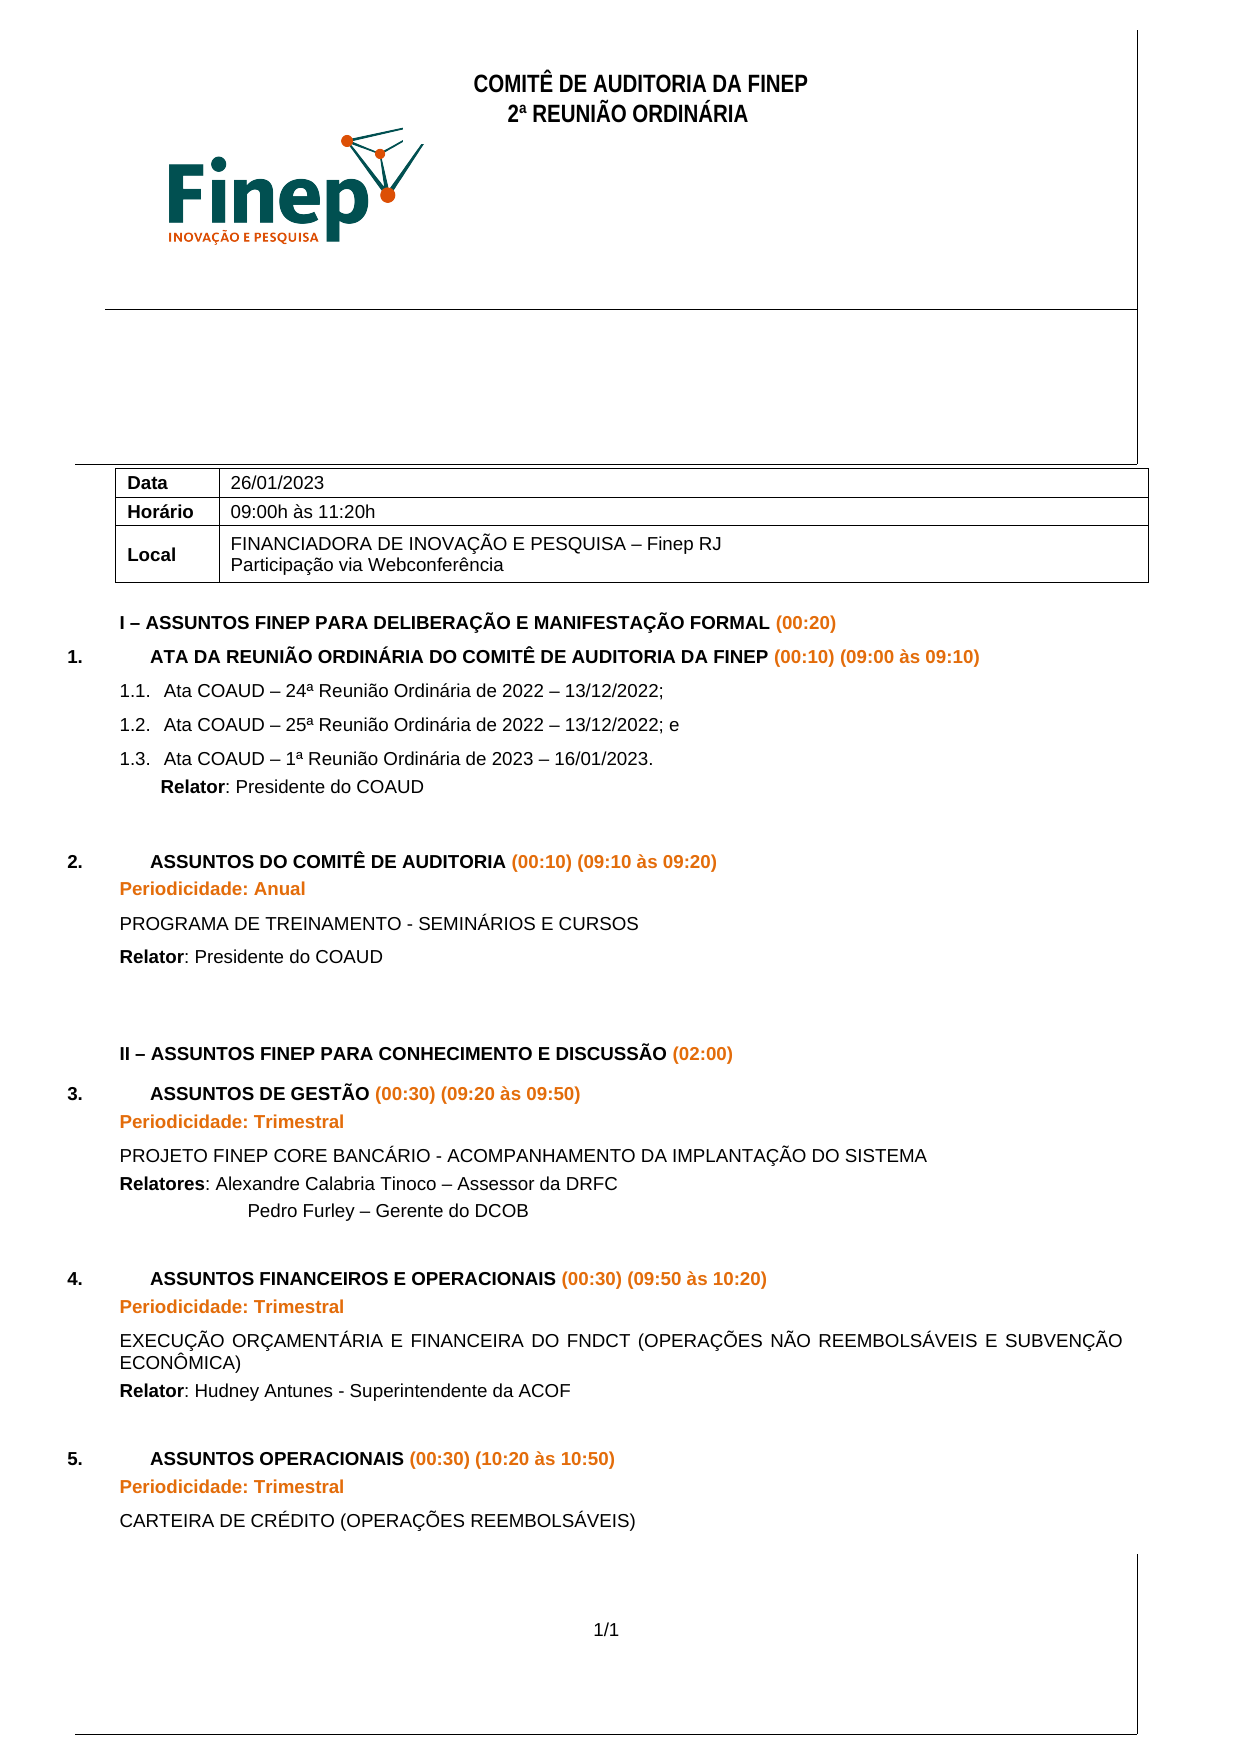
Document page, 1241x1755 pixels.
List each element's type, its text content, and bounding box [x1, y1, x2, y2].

list ASSUNTOS DO COMITÊ DE AUDITORIA (00:10) (09:10 às 09:20) [67, 850, 1123, 872]
text CARTEIRA DE CRÉDITO (OPERAÇÕES REEMBOLSÁVEIS) [119, 1509, 1123, 1531]
text PROJETO FINEP CORE BANCÁRIO - ACOMPANHAMENTO DA IMPLANTAÇÃO DO SISTEMA [119, 1144, 1123, 1166]
text PROGRAMA DE TREINAMENTO - SEMINÁRIOS E CURSOS [119, 912, 1123, 934]
text I – ASSUNTOS FINEP PARA DELIBERAÇÃO E MANIFESTAÇÃO FORMAL (00:20) [104, 612, 1123, 633]
text EXECUÇÃO ORÇAMENTÁRIA E FINANCEIRA DO FNDCT (OPERAÇÕES NÃO REEMBOLSÁVEIS E SUBVENÇÃO ECONÔMICA) [119, 1330, 1123, 1373]
list ATA DA REUNIÃO ORDINÁRIA DO COMITÊ DE AUDITORIA DA FINEP (00:10) (09:00 às 09:10) [67, 646, 1123, 668]
text Relatores: Alexandre Calabria Tinoco – Assessor da DRFC [104, 1172, 1123, 1194]
text Relator: Presidente do COAUD [119, 946, 1123, 968]
table_cell Horário [116, 498, 219, 525]
table_cell FINANCIADORA DE INOVAÇÃO E PESQUISA – Finep RJ Participação via Webconferência [220, 526, 1148, 582]
list Ata COAUD – 24ª Reunião Ordinária de 2022 – 13/12/2022; [119, 680, 1123, 702]
list Ata COAUD – 25ª Reunião Ordinária de 2022 – 13/12/2022; e [119, 714, 1123, 736]
table_cell 09:00h às 11:20h [220, 498, 1148, 525]
text Relator: Hudney Antunes - Superintendente da ACOF [104, 1379, 1123, 1401]
list Ata COAUD – 1ª Reunião Ordinária de 2023 – 16/01/2023. [119, 748, 1123, 770]
text Relator: Presidente do COAUD [75, 776, 1123, 798]
text Periodicidade: Trimestral [119, 1110, 1123, 1132]
list ASSUNTOS FINANCEIROS E OPERACIONAIS (00:30) (09:50 às 10:20) [67, 1268, 1123, 1290]
text Periodicidade: Anual [119, 878, 1123, 900]
list ASSUNTOS OPERACIONAIS (00:30) (10:20 às 10:50) [67, 1448, 1123, 1469]
table_header Data [116, 469, 219, 497]
text Pedro Furley – Gerente do DCOB [104, 1200, 1123, 1222]
text Periodicidade: Trimestral [119, 1296, 1123, 1318]
table_cell Local [116, 526, 219, 582]
text II – ASSUNTOS FINEP PARA CONHECIMENTO E DISCUSSÃO (02:00) [104, 1042, 1123, 1064]
list ASSUNTOS DE GESTÃO (00:30) (09:20 às 09:50) [67, 1083, 1123, 1104]
table_header 26/01/2023 [220, 469, 1148, 497]
text Periodicidade: Trimestral [119, 1475, 1123, 1497]
